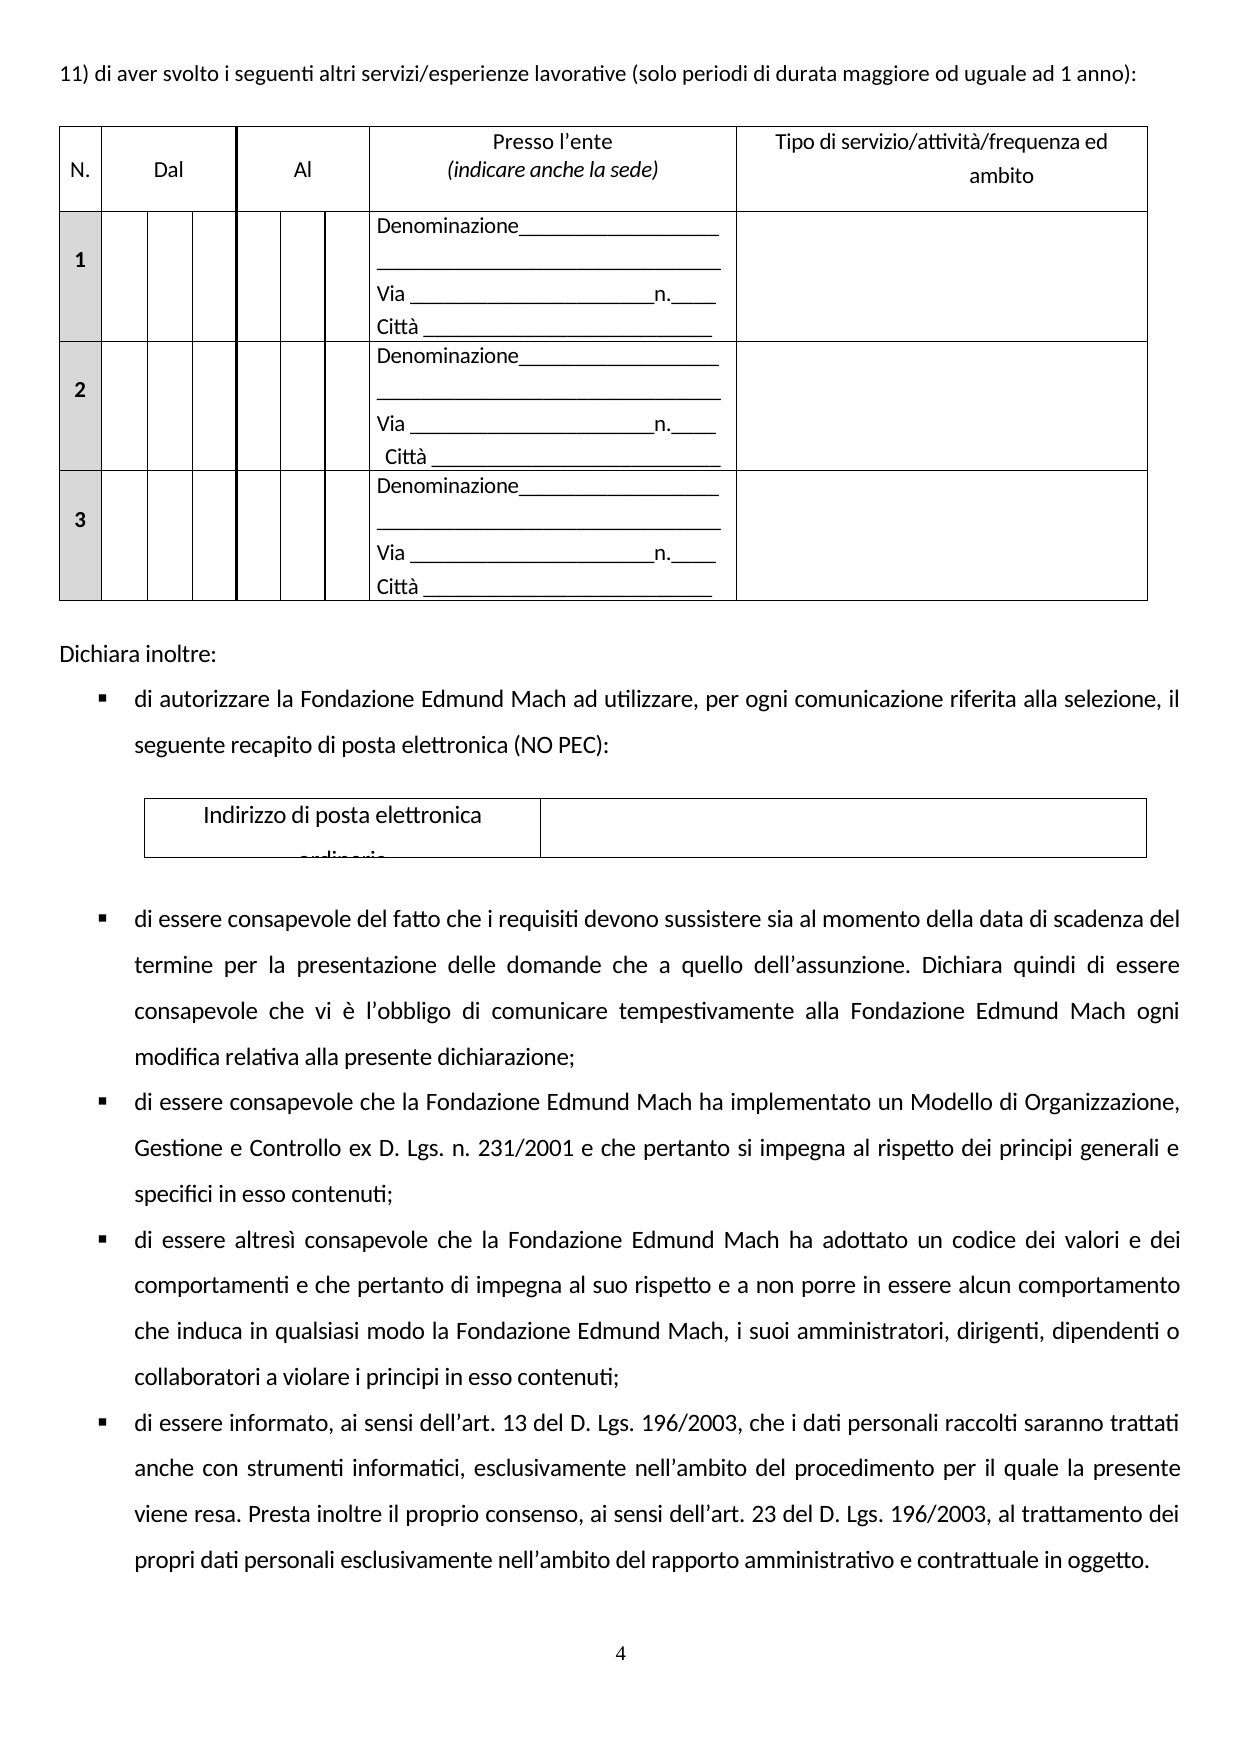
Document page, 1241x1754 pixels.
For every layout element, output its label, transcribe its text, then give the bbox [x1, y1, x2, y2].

table_cell [102, 212, 147, 341]
list di essere altresì consapevole che la Fondazione Edmund Mach ha adottato un codice dei valori e dei comportamenti e che pertanto di impegna al suo rispetto e a non porre in essere alcun comportamento che induca in qualsiasi modo la Fondazione Edmund Mach, i suoi amministratori, dirigenti, dipendenti o collaboratori a violare i principi in esso contenuti; [97, 1224, 1181, 1391]
table_header Al [238, 127, 369, 211]
table_cell 2 [60, 342, 101, 470]
table_cell [326, 471, 369, 600]
table_cell Denominazione_________________________________________________ Via ______________________n.____ Città __________________________ [370, 342, 736, 470]
table_cell [737, 342, 1147, 470]
table_cell [148, 212, 192, 341]
table_cell [737, 212, 1147, 341]
table_cell [102, 471, 147, 600]
table_cell [281, 342, 324, 470]
table_header Presso l’ente (indicare anche la sede) [370, 127, 736, 211]
list di essere consapevole del fatto che i requisiti devono sussistere sia al momento della data di scadenza del termine per la presentazione delle domande che a quello dell’assunzione. Dichiara quindi di essere consapevole che vi è l’obbligo di comunicare tempestivamente alla Fondazione Edmund Mach ogni modifica relativa alla presente dichiarazione; [97, 904, 1181, 1071]
table_cell [737, 471, 1147, 600]
table_cell [238, 212, 280, 341]
table_header [541, 799, 1146, 857]
table_header Tipo di servizio/attività/frequenza ed ambito [737, 127, 1147, 211]
table_header Dal [102, 127, 235, 211]
table_cell [238, 342, 280, 470]
table_cell Denominazione_________________________________________________ Via ______________________n.____ Città __________________________ [370, 212, 736, 341]
table_cell [148, 471, 192, 600]
table_cell Denominazione_________________________________________________ Via ______________________n.____ Città __________________________ [370, 471, 736, 600]
table_cell [326, 342, 369, 470]
table_cell [193, 212, 235, 341]
table_header Indirizzo di posta elettronica ordinaria [145, 799, 540, 857]
table_cell 3 [60, 471, 101, 600]
table_cell [193, 342, 235, 470]
table_header N. [60, 127, 101, 211]
table_cell [193, 471, 235, 600]
text 11) di aver svolto i seguenti altri servizi/esperienze lavorative (solo periodi di durata maggiore od uguale ad 1 anno): [59, 59, 1181, 87]
list di essere informato, ai sensi dell’art. 13 del D. Lgs. 196/2003, che i dati personali raccolti saranno trattati anche con strumenti informatici, esclusivamente nell’ambito del procedimento per il quale la presente viene resa. Presta inoltre il proprio consenso, ai sensi dell’art. 23 del D. Lgs. 196/2003, al trattamento dei propri dati personali esclusivamente nell’ambito del rapporto amministrativo e contrattuale in oggetto. [97, 1407, 1181, 1574]
text Dichiara inoltre: [59, 638, 1181, 668]
table_cell [281, 471, 324, 600]
table_cell [326, 212, 369, 341]
table_cell [238, 471, 280, 600]
table_cell [148, 342, 192, 470]
table_cell 1 [60, 212, 101, 341]
table_cell [102, 342, 147, 470]
list di essere consapevole che la Fondazione Edmund Mach ha implementato un Modello di Organizzazione, Gestione e Controllo ex D. Lgs. n. 231/2001 e che pertanto si impegna al rispetto dei principi generali e specifici in esso contenuti; [97, 1087, 1181, 1208]
table_cell [281, 212, 324, 341]
list di autorizzare la Fondazione Edmund Mach ad utilizzare, per ogni comunicazione riferita alla selezione, il seguente recapito di posta elettronica (NO PEC): [97, 683, 1181, 760]
